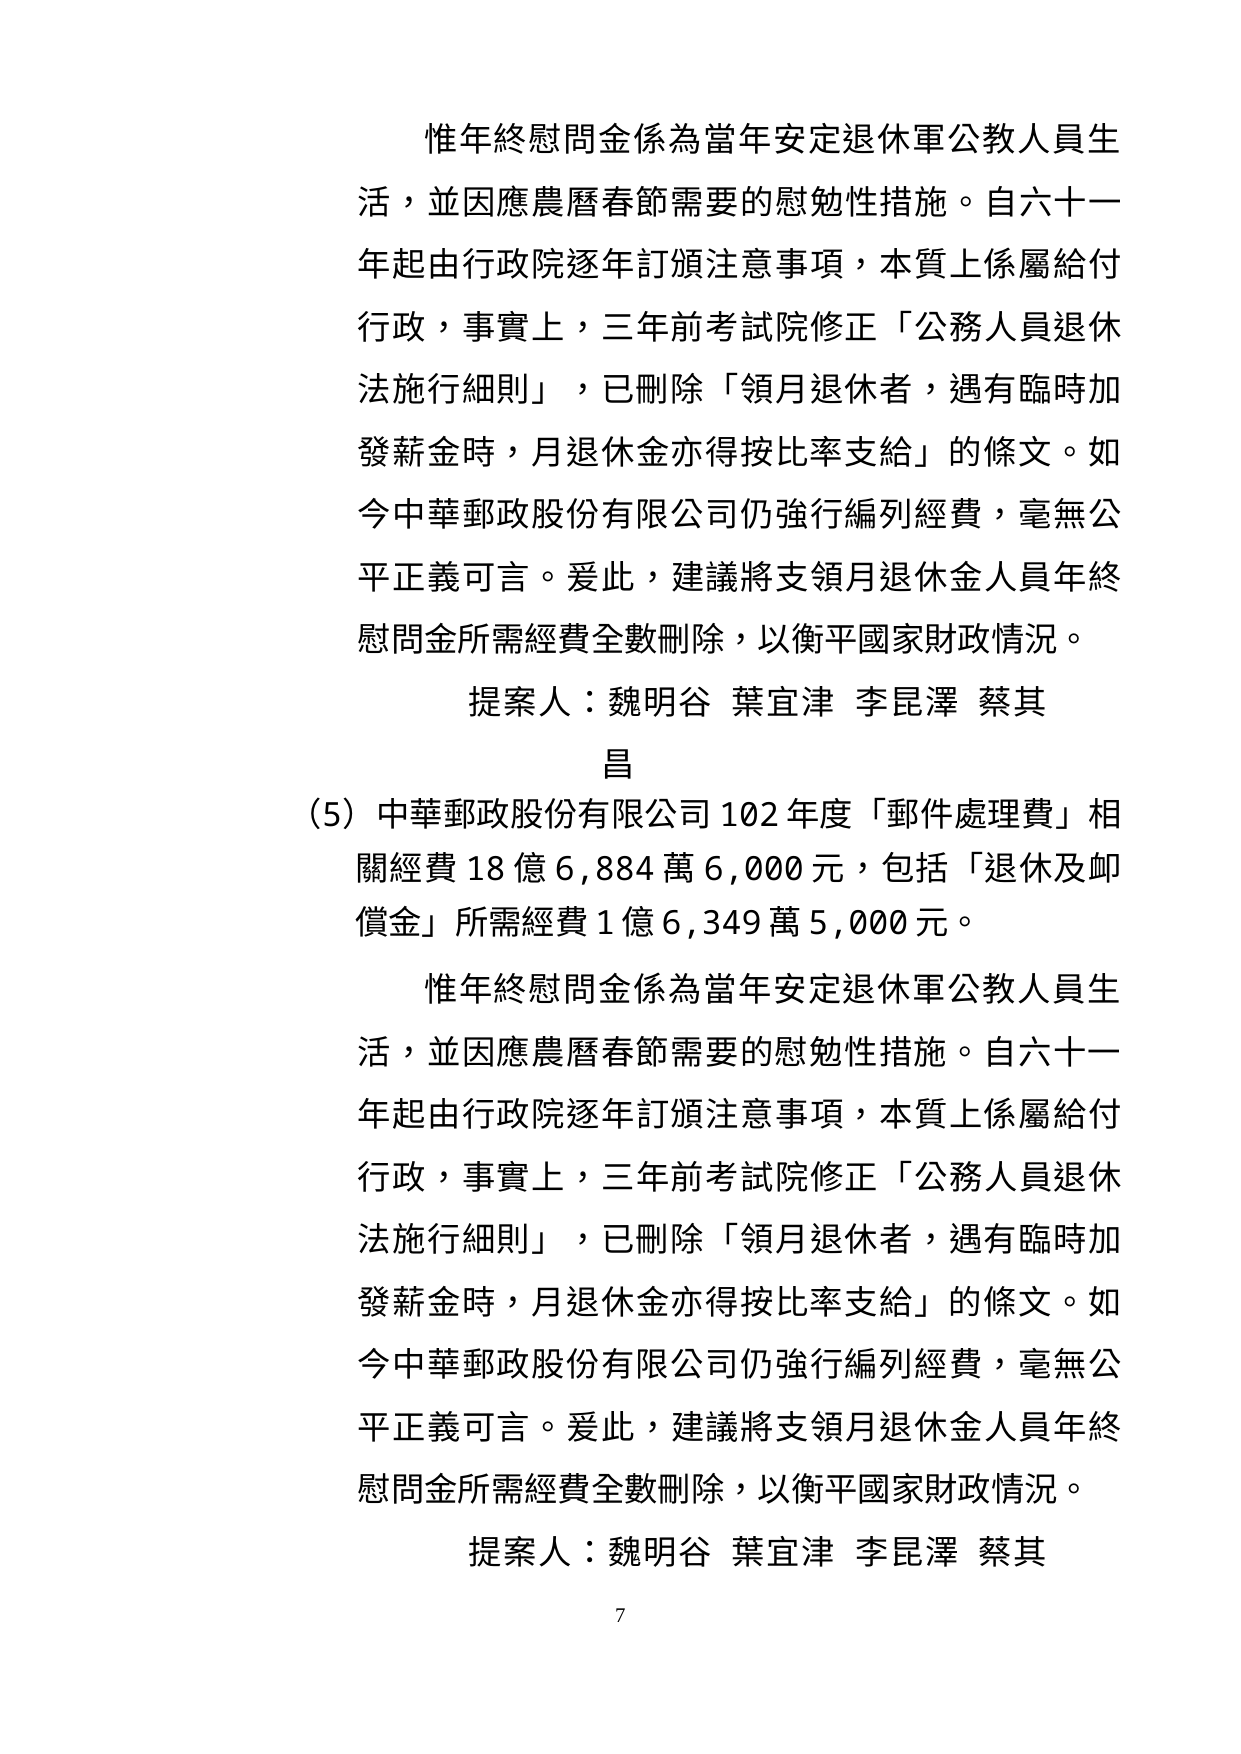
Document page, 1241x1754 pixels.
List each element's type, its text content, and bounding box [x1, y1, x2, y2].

text 惟年終慰問金係為當年安定退休軍公教人員生活，並因應農曆春節需要的慰勉性措施。自六十一年起由行政院逐年訂頒注意事項，本質上係屬給付行政，事實上，三年前考試院修正「公務人員退休法施行細則」，已刪除「領月退休者，遇有臨時加發薪金時，月退休金亦得按比率支給」的條文。如今中華郵政股份有限公司仍強行編列經費，毫無公平正義可言。爰此，建議將支領月退休金人員年終慰問金所需經費全數刪除，以衡平國家財政情況。 [357, 96, 1122, 658]
text 惟年終慰問金係為當年安定退休軍公教人員生活，並因應農曆春節需要的慰勉性措施。自六十一年起由行政院逐年訂頒注意事項，本質上係屬給付行政，事實上，三年前考試院修正「公務人員退休法施行細則」，已刪除「領月退休者，遇有臨時加發薪金時，月退休金亦得按比率支給」的條文。如今中華郵政股份有限公司仍強行編列經費，毫無公平正義可言。爰此，建議將支領月退休金人員年終慰問金所需經費全數刪除，以衡平國家財政情況。 [357, 946, 1122, 1508]
text （5）中華郵政股份有限公司102年度「郵件處理費」相關經費18億6,884萬6,000元，包括「退休及卹償金」所需經費1億6,349萬5,000元。 [288, 783, 1122, 946]
text 提案人：魏明谷 葉宜津 李昆澤 蔡其昌 [468, 658, 1047, 783]
text 提案人：魏明谷 葉宜津 李昆澤 蔡其 [468, 1508, 1047, 1571]
